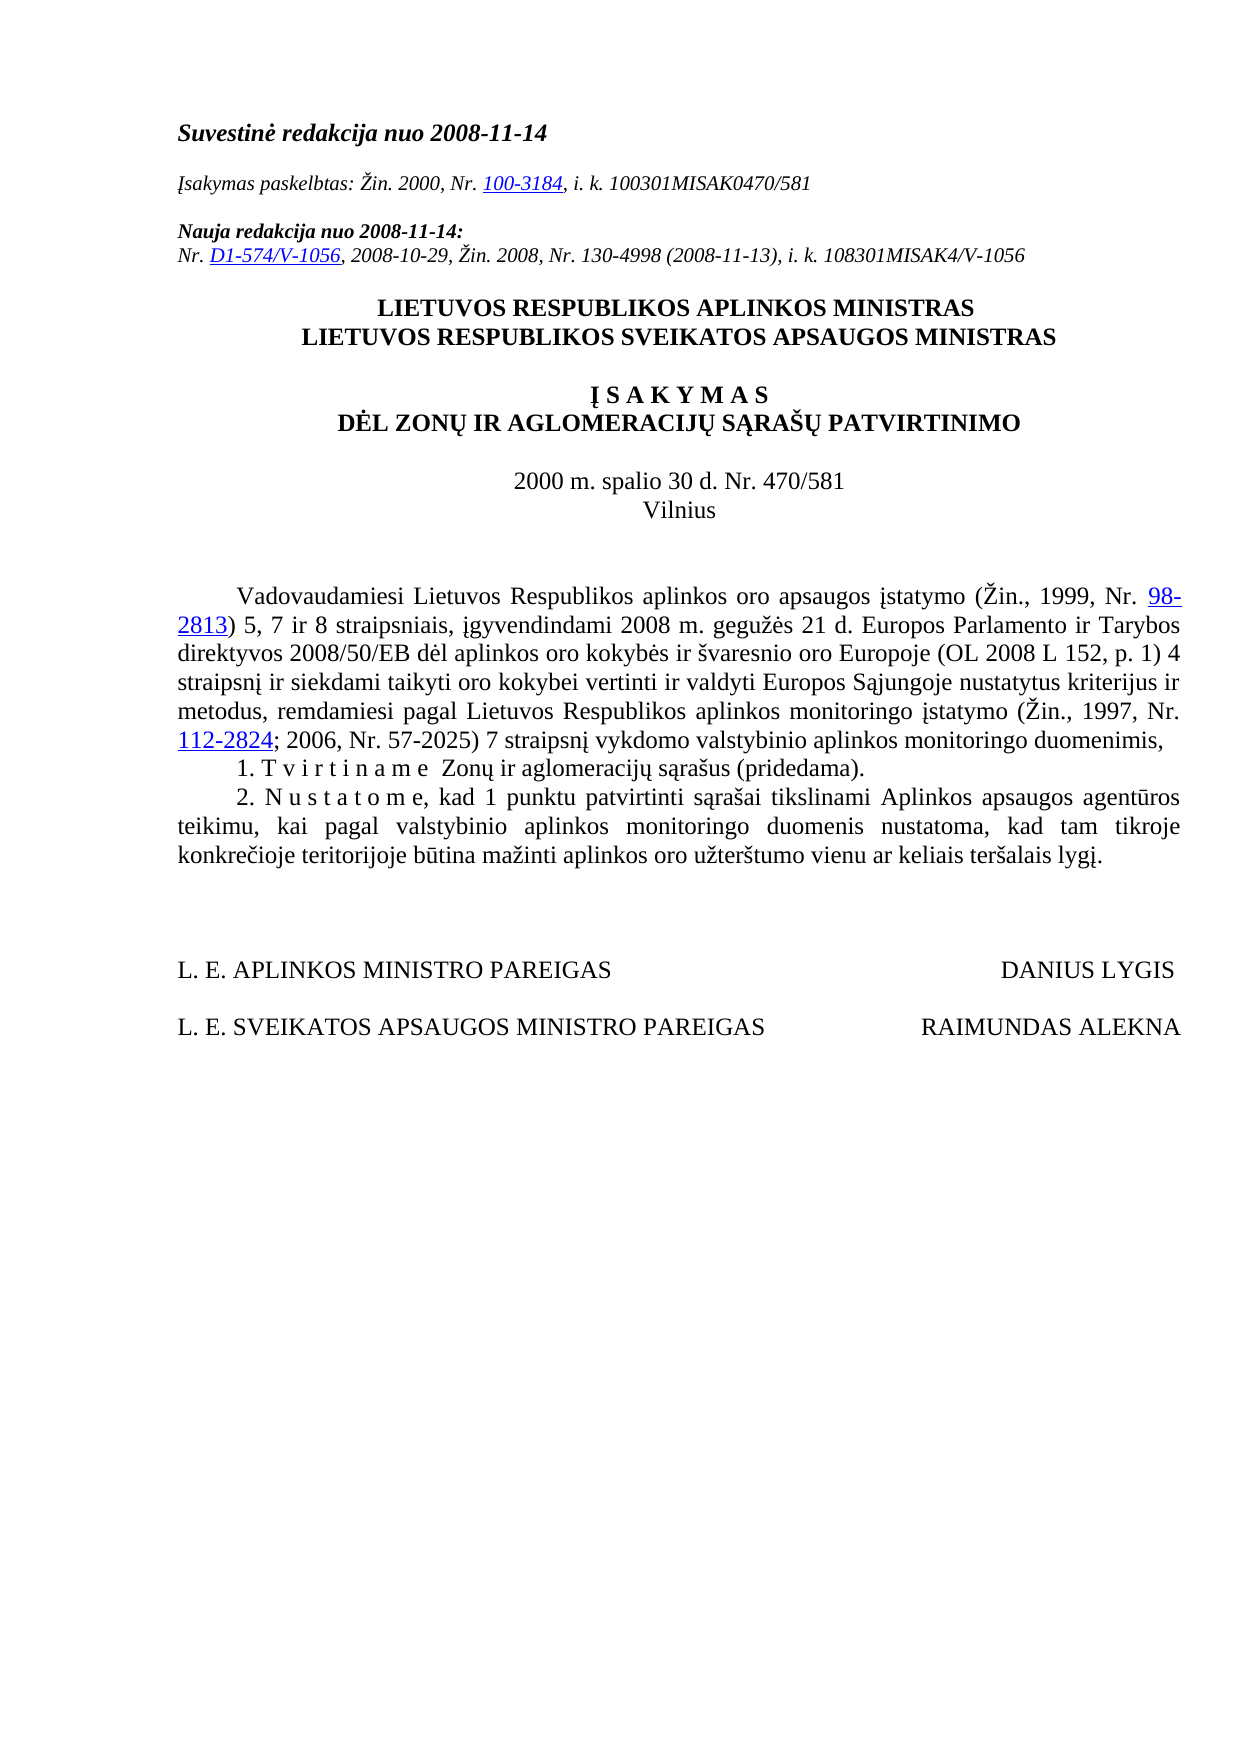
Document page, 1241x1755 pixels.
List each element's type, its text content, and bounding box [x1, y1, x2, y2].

text ĮSAKYMAS [177, 380, 1181, 408]
text LIETUVOS RESPUBLIKOS APLINKOS MINISTRAS [177, 293, 1181, 322]
text Vadovaudamiesi Lietuvos Respublikos aplinkos oro apsaugos įstatymo (Žin., 1999, Nr. 98-2813) 5, 7 ir 8 straipsniais, įgyvendindami 2008 m. gegužės 21 d. Europos Parlamento ir Tarybos direktyvos 2008/50/EB dėl aplinkos oro kokybės ir švaresnio oro Europoje (OL 2008 L 152, p. 1) 4 straipsnį ir siekdami taikyti oro kokybei vertinti ir valdyti Europos Sąjungoje nustatytus kriterijus ir metodus, remdamiesi pagal Lietuvos Respublikos aplinkos monitoringo įstatymo (Žin., 1997, Nr. 112-2824; 2006, Nr. 57-2025) 7 straipsnį vykdomo valstybinio aplinkos monitoringo duomenimis, [177, 581, 1181, 753]
text 2000 m. spalio 30 d. Nr. 470/581 [177, 466, 1181, 495]
text 2. Nustatome, kad 1 punktu patvirtinti sąrašai tikslinami Aplinkos apsaugos agentūros teikimu, kai pagal valstybinio aplinkos monitoringo duomenis nustatoma, kad tam tikroje konkrečioje teritorijoje būtina mažinti aplinkos oro užterštumo vienu ar keliais teršalais lygį. [177, 782, 1181, 868]
text Suvestinė redakcija nuo 2008-11-14 [177, 118, 1181, 147]
text LIETUVOS RESPUBLIKOS SVEIKATOS APSAUGOS MINISTRAS [177, 322, 1181, 351]
text L. E. SVEIKATOS APSAUGOS MINISTRO PAREIGAS RAIMUNDAS ALEKNA [177, 1012, 1181, 1041]
text Nr. D1-574/V-1056, 2008-10-29, Žin. 2008, Nr. 130-4998 (2008-11-13), i. k. 108301MISAK4/V-1056 [177, 243, 1181, 267]
text L. E. APLINKOS MINISTRO PAREIGAS DANIUS LYGIS [177, 955, 1181, 983]
text Įsakymas paskelbtas: Žin. 2000, Nr. 100-3184, i. k. 100301MISAK0470/581 [177, 171, 1181, 195]
text Vilnius [177, 495, 1181, 523]
text DĖL ZONŲ IR AGLOMERACIJŲ SĄRAŠŲ PATVIRTINIMO [177, 408, 1181, 437]
text 1. Tvirtiname Zonų ir aglomeracijų sąrašus (pridedama). [177, 753, 1181, 782]
text Nauja redakcija nuo 2008-11-14: [177, 219, 1181, 243]
